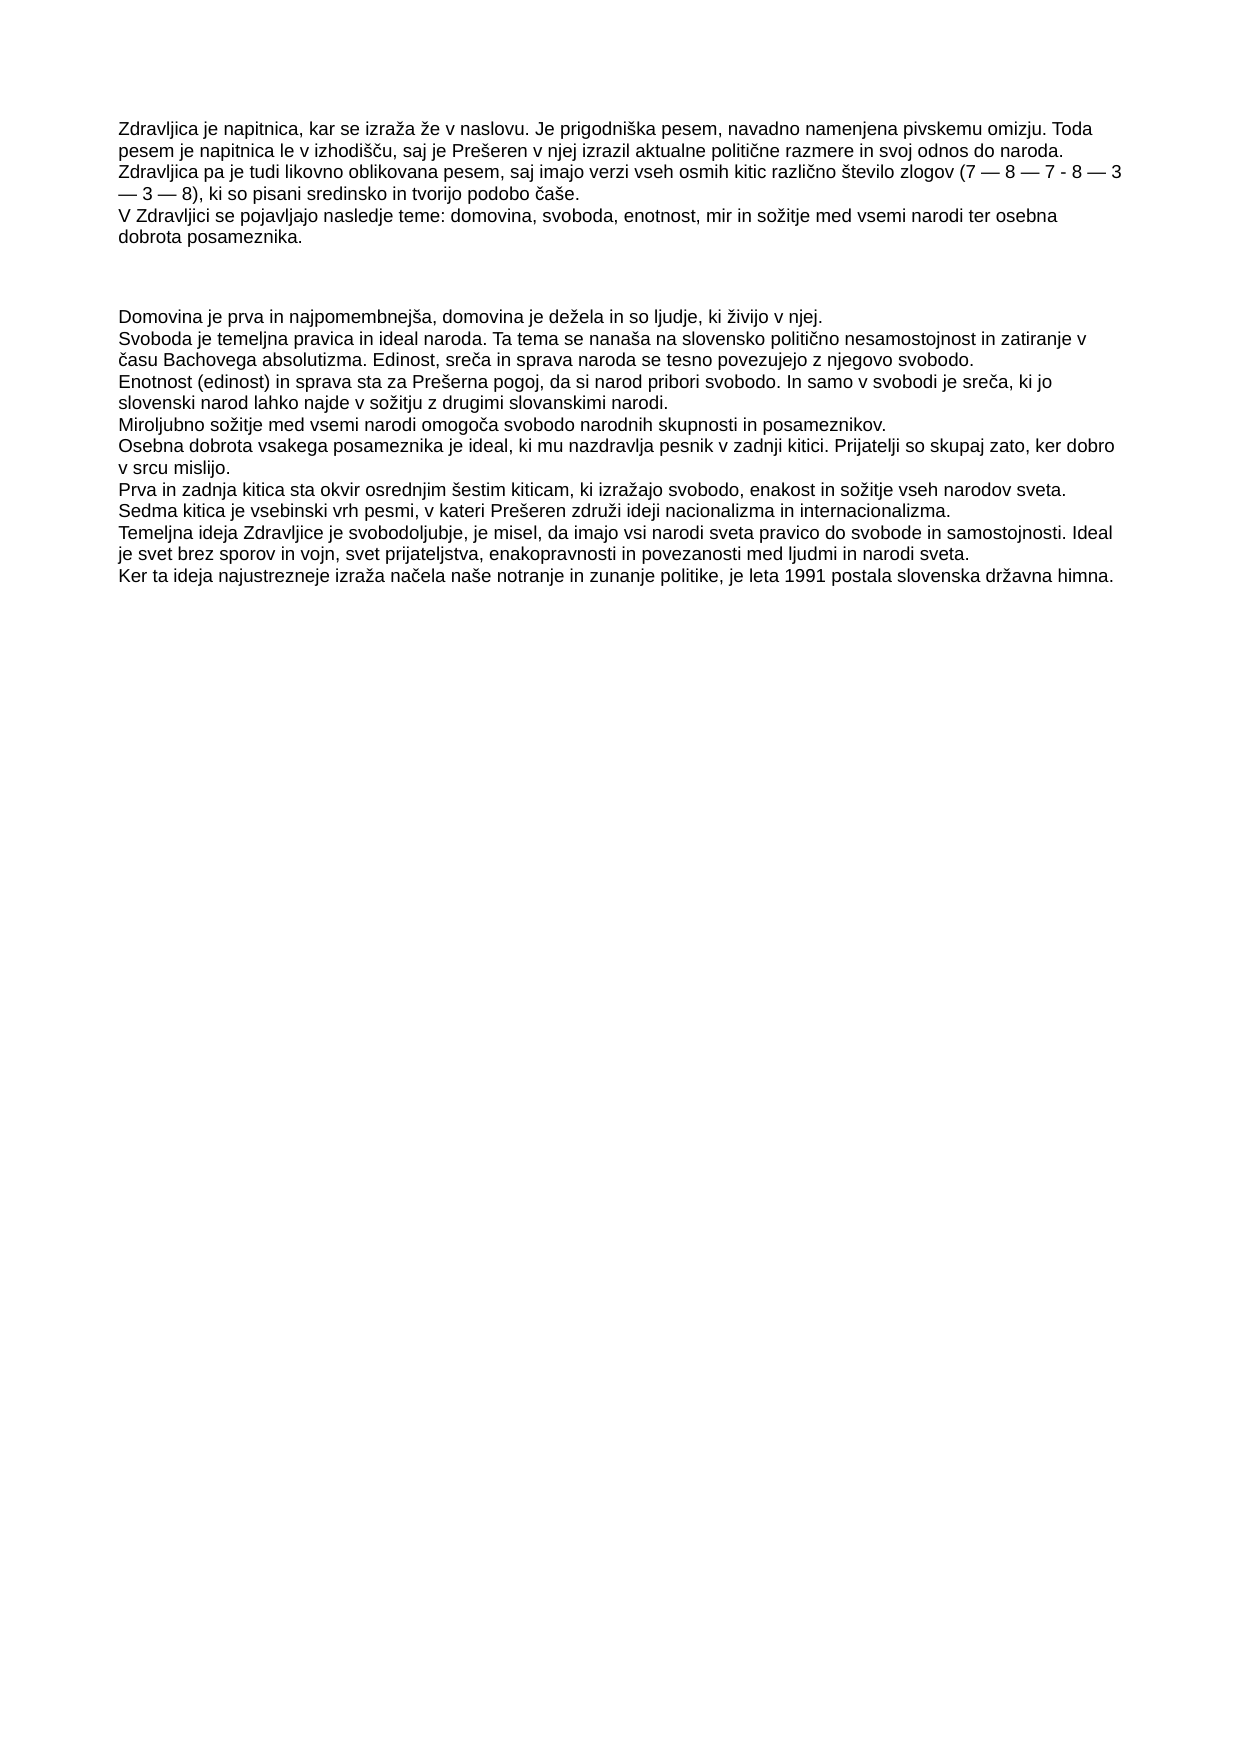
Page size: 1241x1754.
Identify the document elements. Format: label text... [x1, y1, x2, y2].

text Domovina je prva in najpomembnejša, domovina je dežela in so ljudje, ki živijo v njej. Svoboda je temeljna pravica in ideal naroda. Ta tema se nanaša na slovensko politično nesamostojnost in zatiranje v času Bachovega absolutizma. Edinost, sreča in sprava naroda se tesno povezujejo z njegovo svobodo. Enotnost (edinost) in sprava sta za Prešerna pogoj, da si narod pribori svobodo. In samo v svobodi je sreča, ki jo slovenski narod lahko najde v sožitju z drugimi slovanskimi narodi. Miroljubno sožitje med vsemi narodi omogoča svobodo narodnih skupnosti in posameznikov. Osebna dobrota vsakega posameznika je ideal, ki mu nazdravlja pesnik v zadnji kitici. Prijatelji so skupaj zato, ker dobro v srcu mislijo. Prva in zadnja kitica sta okvir osrednjim šestim kiticam, ki izražajo svobodo, enakost in sožitje vseh narodov sveta. Sedma kitica je vsebinski vrh pesmi, v kateri Prešeren združi ideji nacionalizma in internacionalizma. Temeljna ideja Zdravljice je svobodoljubje, je misel, da imajo vsi narodi sveta pravico do svobode in samostojnosti. Ideal je svet brez sporov in vojn, svet prijateljstva, enakopravnosti in povezanosti med ljudmi in narodi sveta. Ker ta ideja najustrezneje izraža načela naše notranje in zunanje politike, je leta 1991 postala slovenska državna himna. [118, 306, 1122, 586]
text Zdravljica je napitnica, kar se izraža že v naslovu. Je prigodniška pesem, navadno namenjena pivskemu omizju. Toda pesem je napitnica le v izhodišču, saj je Prešeren v njej izrazil aktualne politične razmere in svoj odnos do naroda. Zdravljica pa je tudi likovno oblikovana pesem, saj imajo verzi vseh osmih kitic različno število zlogov (7 — 8 — 7 - 8 — 3 — 3 — 8), ki so pisani sredinsko in tvorijo podobo čaše. V Zdravljici se pojavljajo nasledje teme: domovina, svoboda, enotnost, mir in sožitje med vsemi narodi ter osebna dobrota posameznika. [118, 118, 1122, 247]
